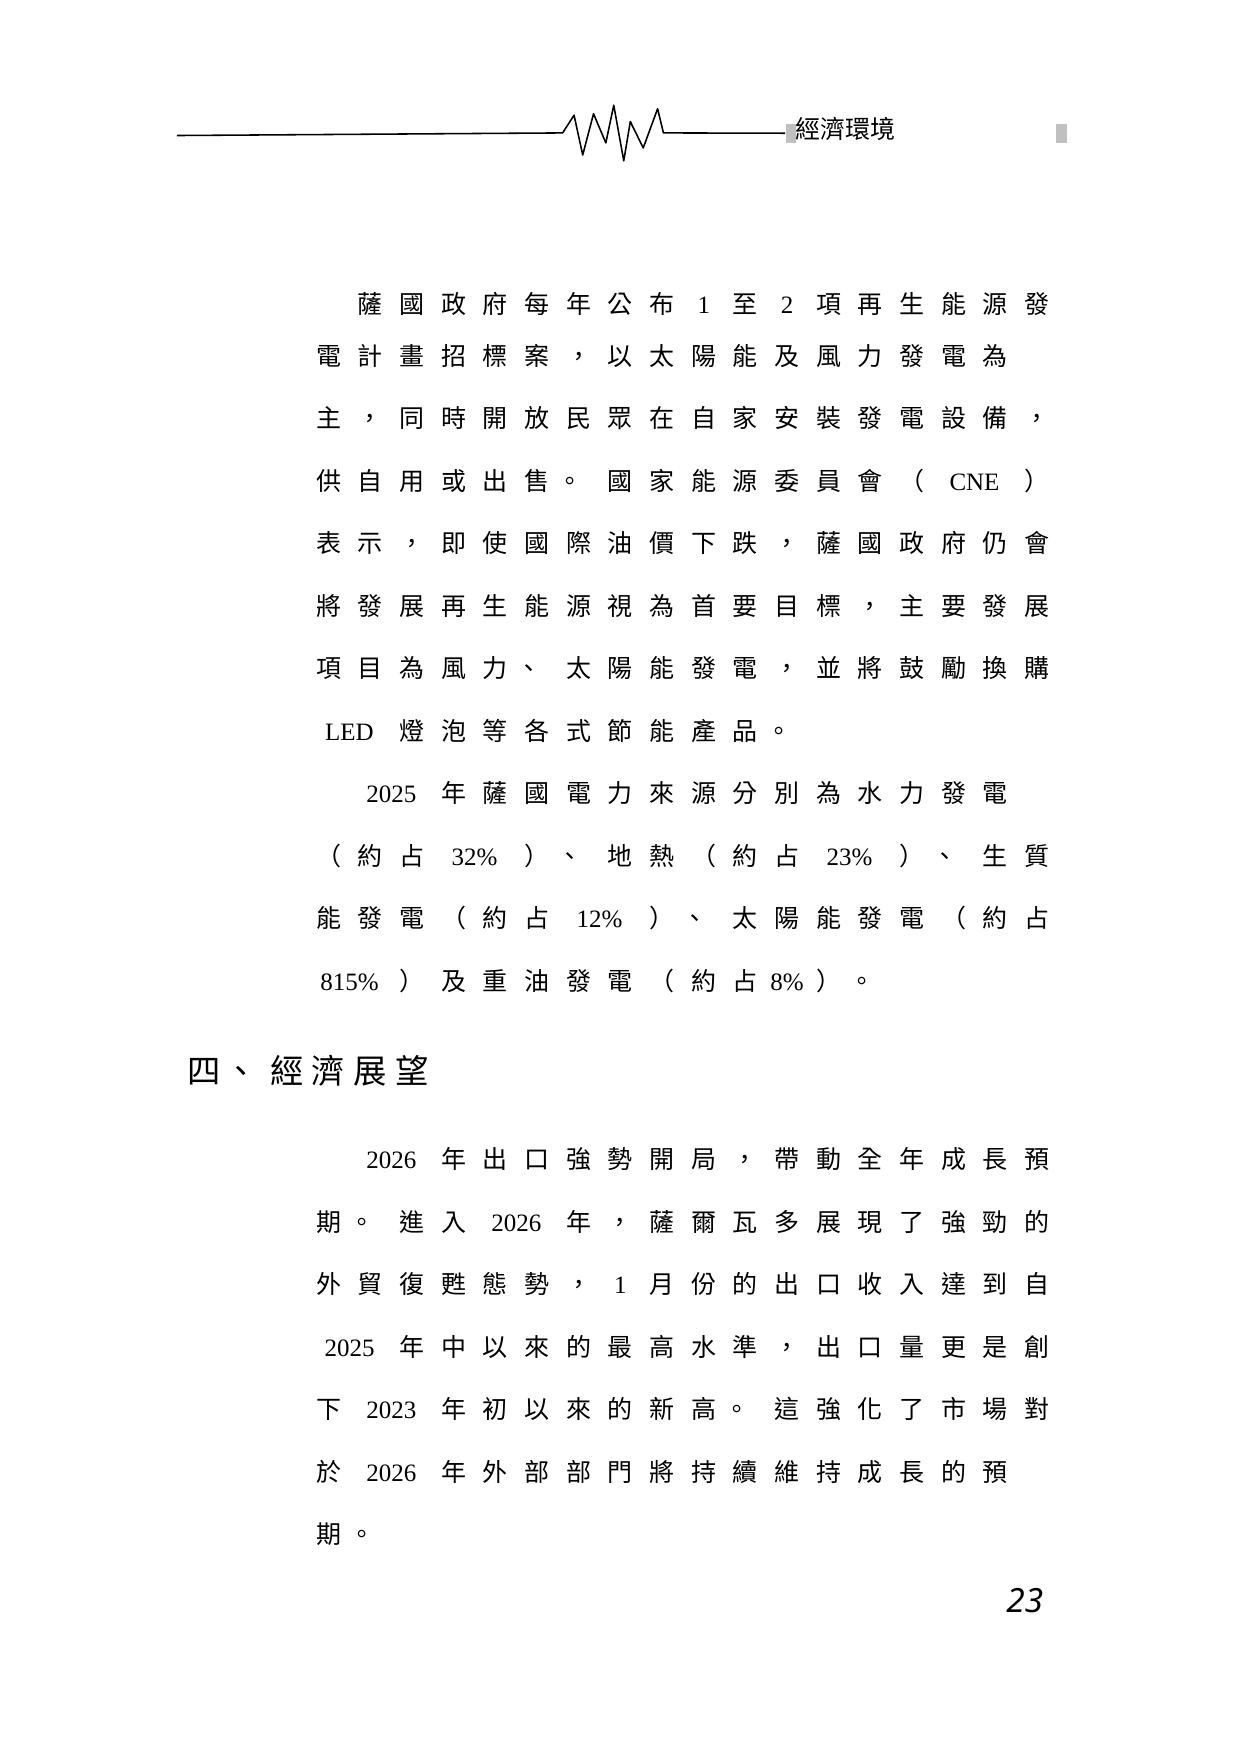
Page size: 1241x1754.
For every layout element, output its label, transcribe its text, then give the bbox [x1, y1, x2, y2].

text 2026年出口強勢開局，帶動全年成長預期。進入2026年，薩爾瓦多展現了強勁的外貿復甦態勢，1月份的出口收入達到自2025年中以來的最高水準，出口量更是創下2023年初以來的新高。這強化了市場對於2026年外部部門將持續維持成長的預期。 [281, 1116, 1058, 1554]
text 薩國政府每年公布1至2項再生能源發電計畫招標案，以太陽能及風力發電為主，同時開放民眾在自家安裝發電設備，供自用或出售。國家能源委員會（CNE）表示，即使國際油價下跌，薩國政府仍會將發展再生能源視為首要目標，主要發展項目為風力、太陽能發電，並將鼓勵換購LED燈泡等各式節能產品。 [281, 250, 1058, 750]
text 四、經濟展望 [183, 1027, 1058, 1089]
text 2025年薩國電力來源分別為水力發電（約占32%）、地熱（約占23%）、生質能發電（約占12%）、太陽能發電（約占815%）及重油發電（約占8%）。 [281, 750, 1058, 1000]
